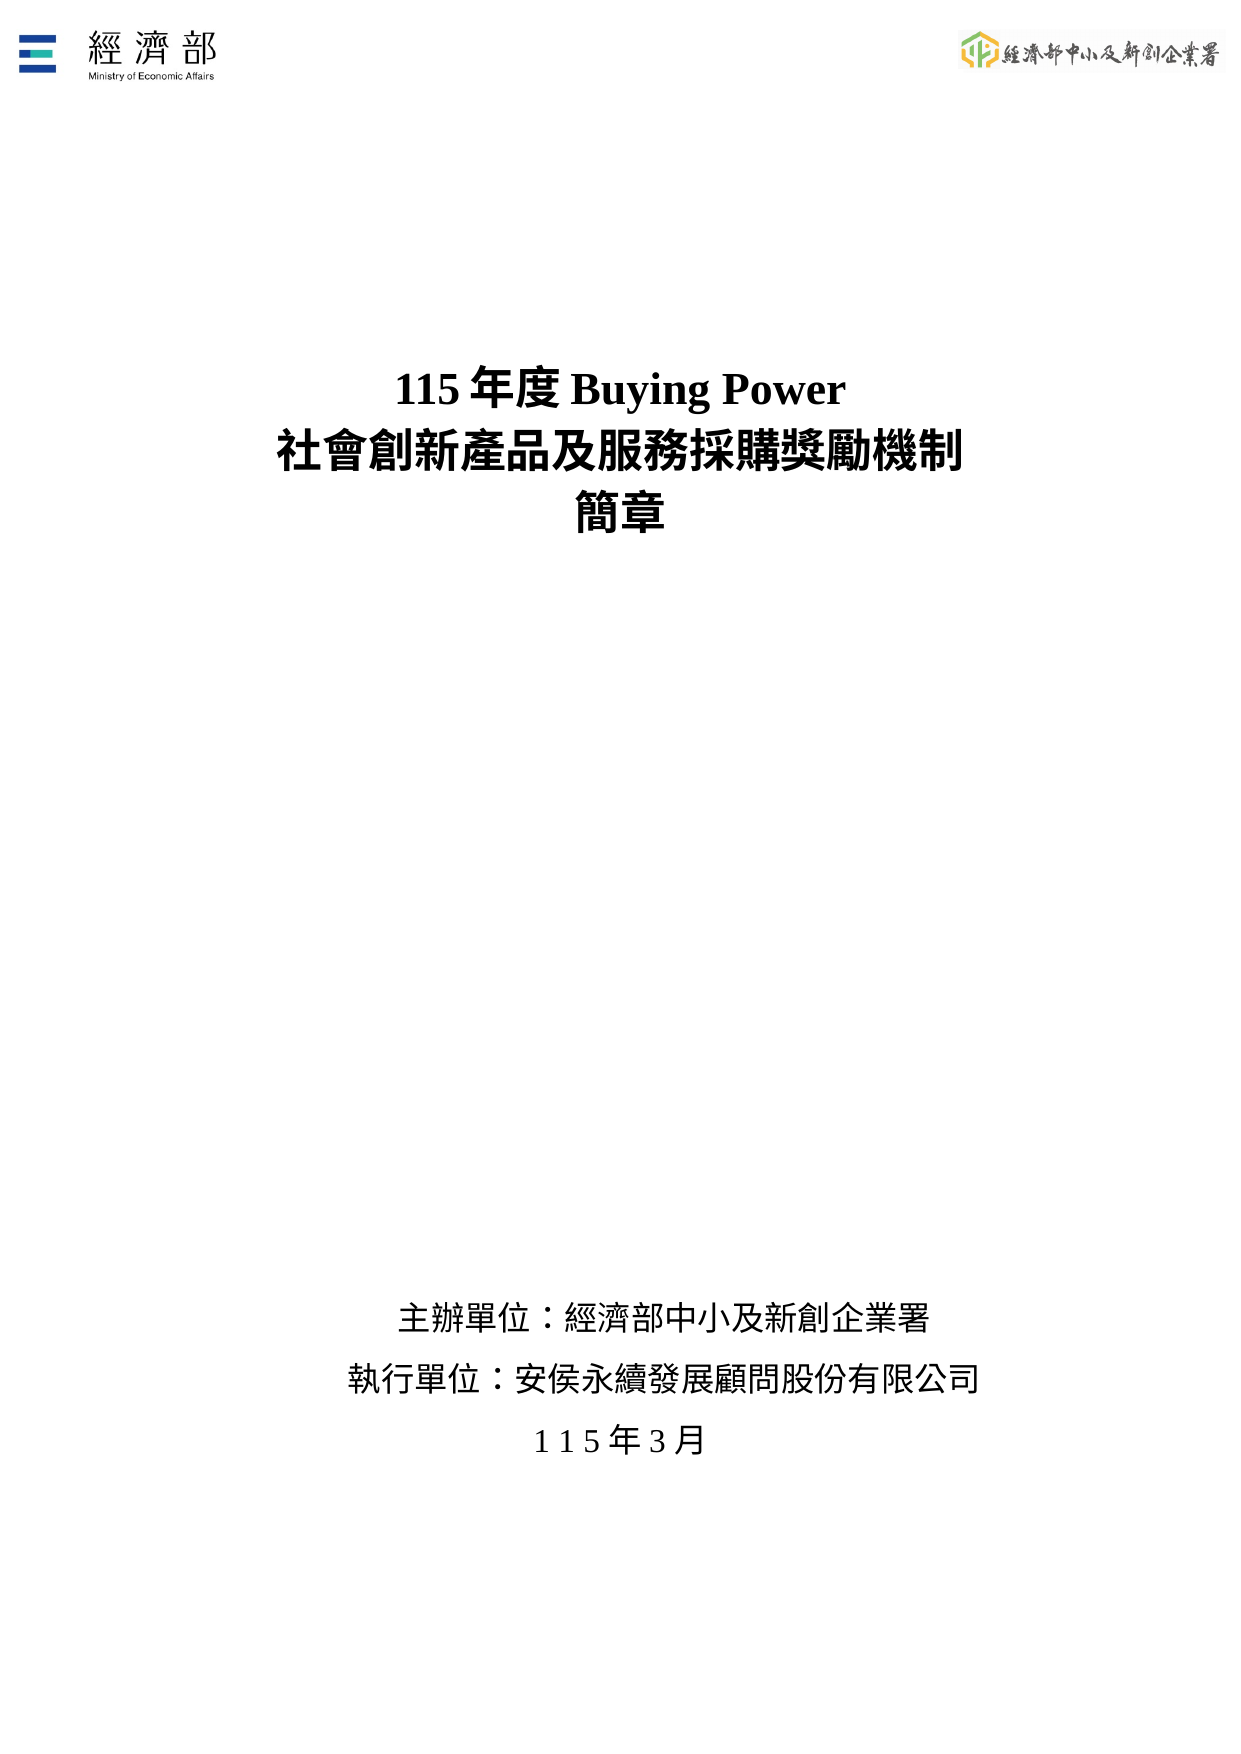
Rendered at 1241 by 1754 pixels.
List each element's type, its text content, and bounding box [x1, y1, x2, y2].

picture [16, 29, 218, 82]
text 115年度Buying Power [118, 354, 1122, 417]
text 主辦單位：經濟部中小及新創企業署 [118, 1292, 1122, 1340]
picture [958, 29, 1226, 73]
text 1 1 5 年 3 月 [118, 1413, 1122, 1462]
text 簡章 [118, 479, 1122, 542]
text 社會創新產品及服務採購獎勵機制 [118, 417, 1122, 479]
text 執行單位：安侯永續發展顧問股份有限公司 [118, 1353, 1122, 1401]
